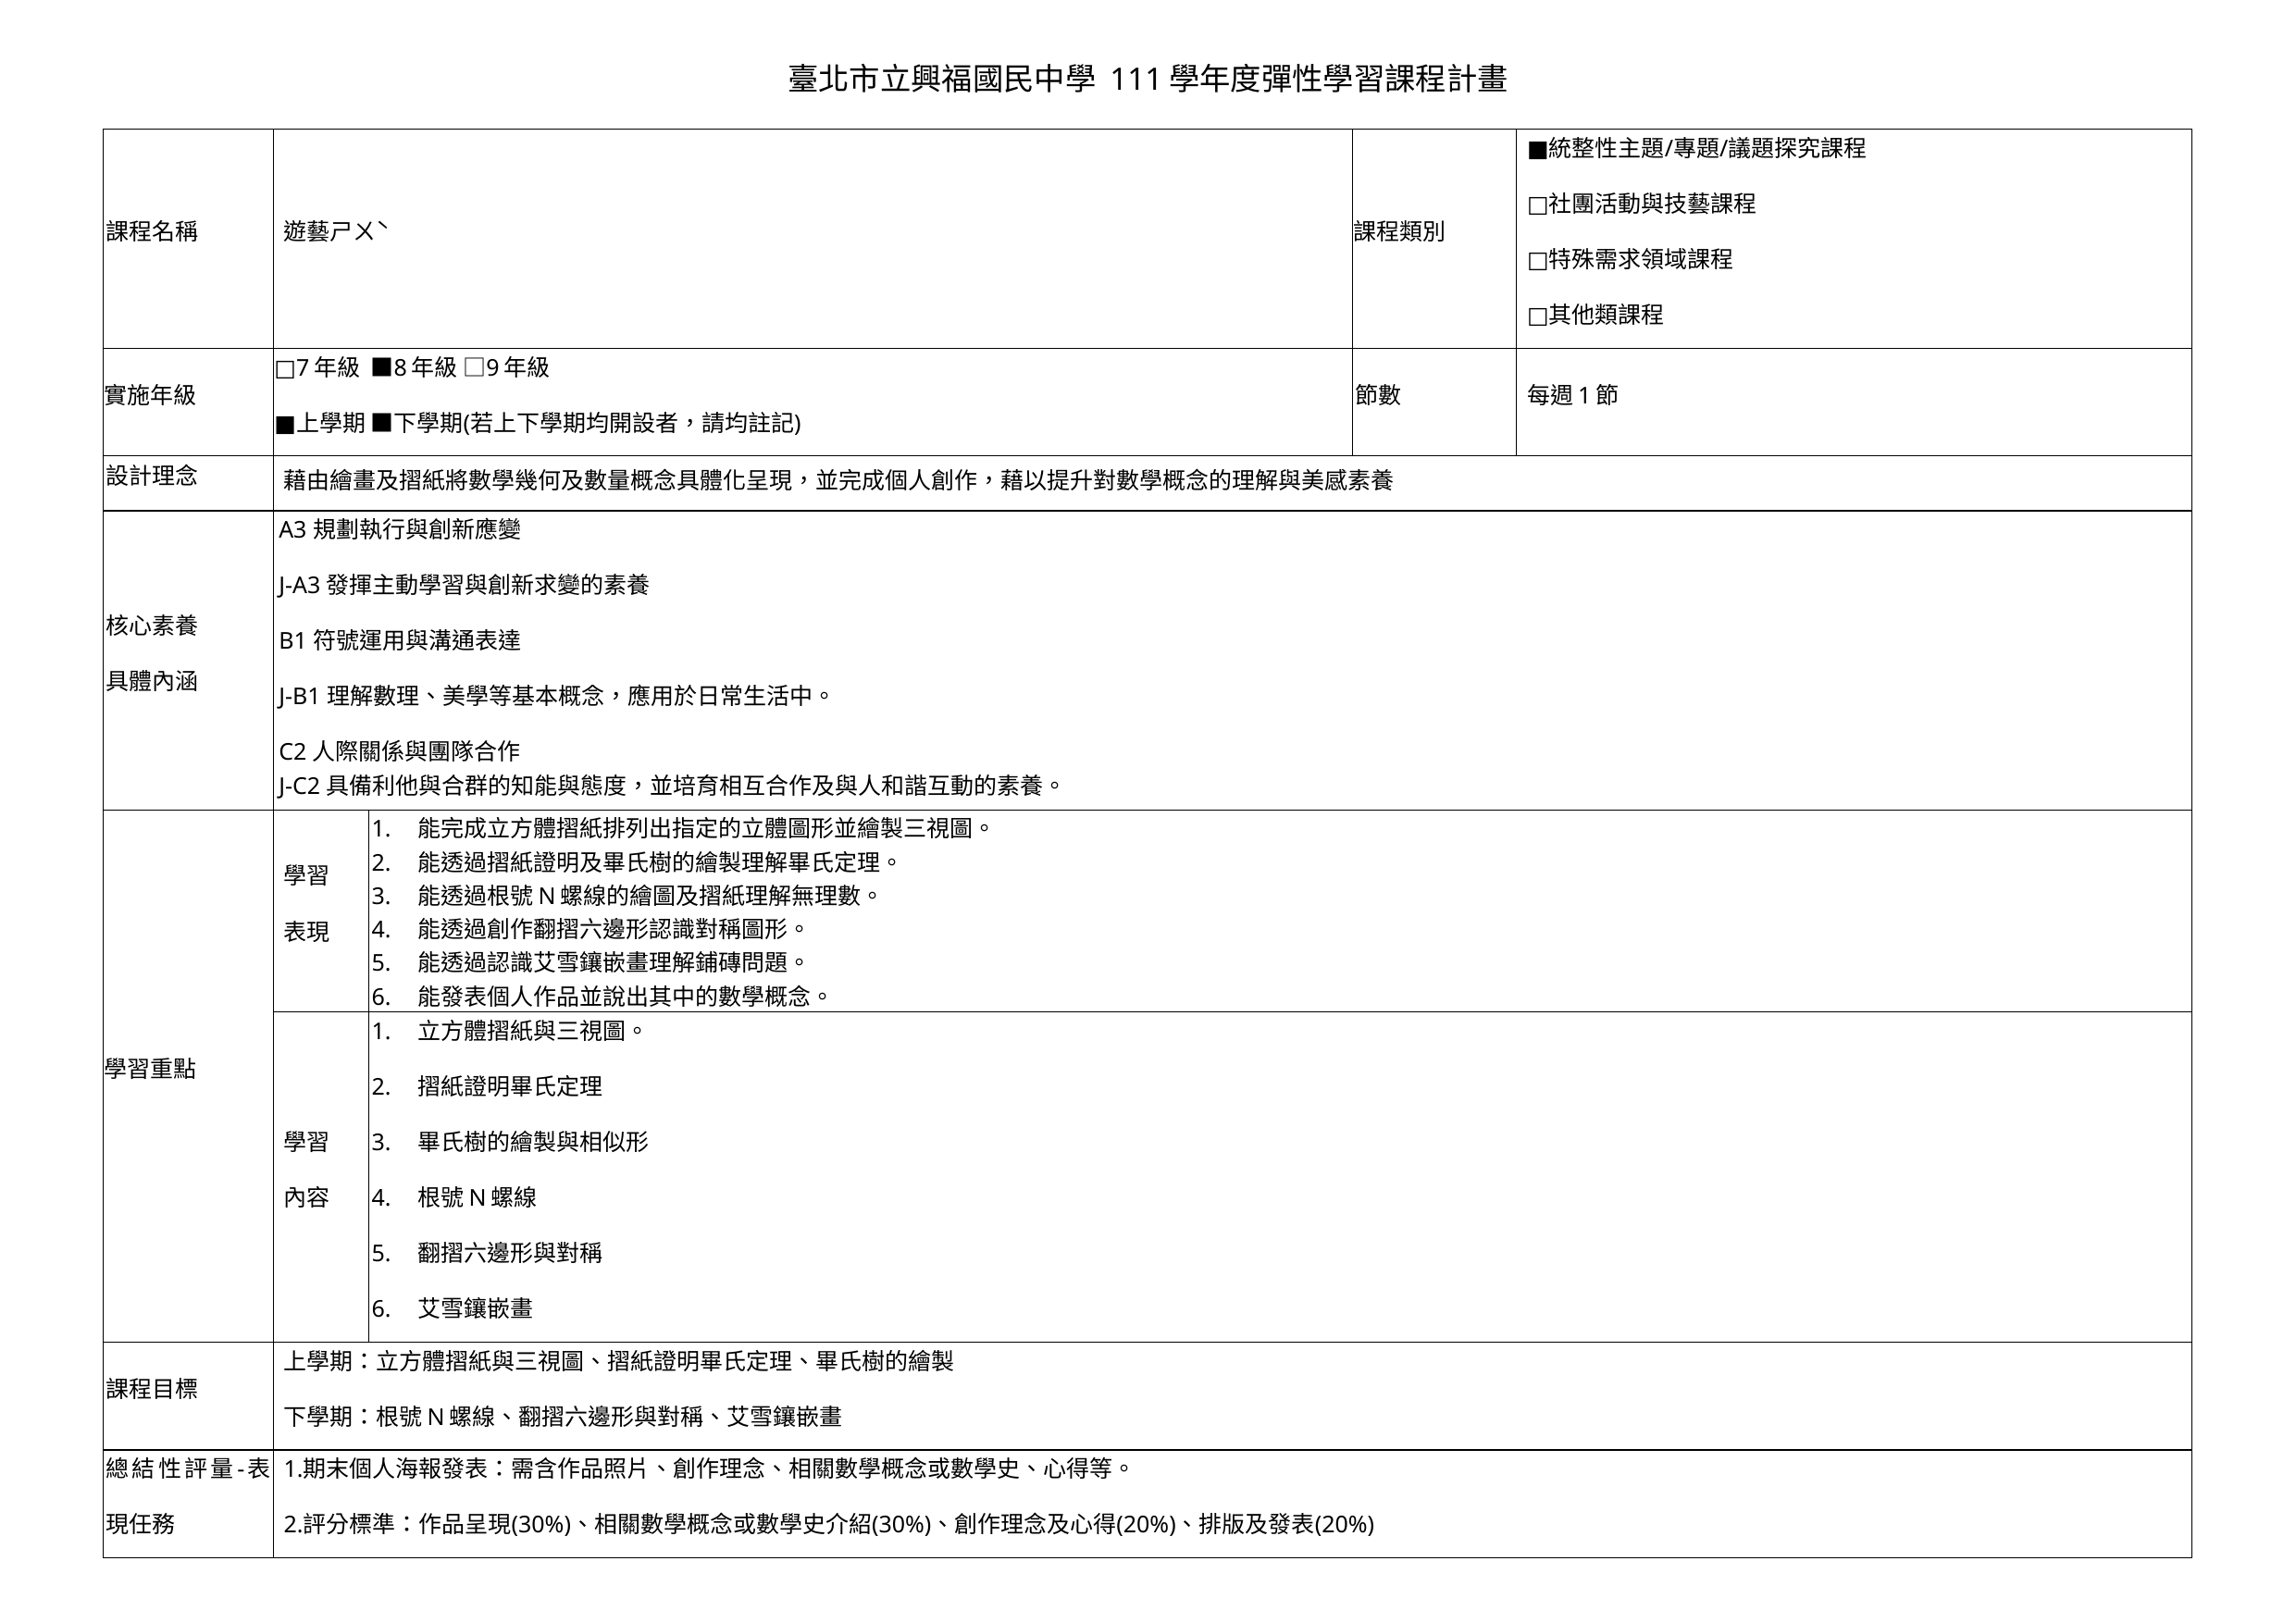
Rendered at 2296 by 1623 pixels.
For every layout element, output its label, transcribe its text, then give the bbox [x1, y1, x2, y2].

table_cell 能完成立方體摺紙排列出指定的立體圖形並繪製三視圖。 能透過摺紙證明及畢氏樹的繪製理解畢氏定理。 能透過根號N螺線的繪圖及摺紙理解無理數。 能透過創作翻摺六邊形認識對稱圖形。 能透過認識艾雪鑲嵌畫理解鋪磚問題。 能發表個人作品並說出其中的數學概念。 [369, 811, 2191, 1011]
table_cell 課程目標 [104, 1343, 273, 1449]
table_cell 學習重點 [104, 811, 273, 1342]
table_cell 節數 [1353, 349, 1516, 455]
table_cell 總結性評量-表現任務 [104, 1451, 273, 1557]
table_cell 設計理念 [104, 456, 273, 510]
table_header ■統整性主題/專題/議題探究課程 □社團活動與技藝課程 □特殊需求領域課程 □其他類課程 [1517, 130, 2191, 348]
table_cell 立方體摺紙與三視圖。 摺紙證明畢氏定理 畢氏樹的繪製與相似形 根號N螺線 翻摺六邊形與對稱 艾雪鑲嵌畫 [369, 1012, 2191, 1342]
table_header 課程名稱 [104, 130, 273, 348]
text 臺北市立興福國民中學 111學年度彈性學習課程計畫 [55, 55, 2240, 99]
table_header 遊藝ㄕㄨˋ [274, 130, 1352, 348]
table_cell 學習 表現 [274, 811, 368, 1011]
table_cell □7年級 ■8年級 □9年級 ■上學期 ■下學期(若上下學期均開設者，請均註記) [274, 349, 1352, 455]
table_cell 1.期末個人海報發表：需含作品照片、創作理念、相關數學概念或數學史、心得等。 2.評分標準：作品呈現(30%)、相關數學概念或數學史介紹(30%)、創作理念及心得(20%)、排版及發表(20%) [274, 1451, 2191, 1557]
table_header 課程類別 [1353, 130, 1516, 348]
table_cell 每週1節 [1517, 349, 2191, 455]
table_cell A3 規劃執行與創新應變 J-A3 發揮主動學習與創新求變的素養 B1 符號運用與溝通表達 J-B1 理解數理、美學等基本概念，應用於日常生活中。 C2 人際關係與團隊合作 J-C2 具備利他與合群的知能與態度，並培育相互合作及與人和諧互動的素養。 [274, 512, 2191, 810]
table_cell 藉由繪畫及摺紙將數學幾何及數量概念具體化呈現，並完成個人創作，藉以提升對數學概念的理解與美感素養 [274, 456, 2191, 510]
table_cell 上學期：立方體摺紙與三視圖、摺紙證明畢氏定理、畢氏樹的繪製 下學期：根號N螺線、翻摺六邊形與對稱、艾雪鑲嵌畫 [274, 1343, 2191, 1449]
table_cell 實施年級 [104, 349, 273, 455]
table_cell 學習 內容 [274, 1012, 368, 1342]
table_cell 核心素養 具體內涵 [104, 512, 273, 810]
